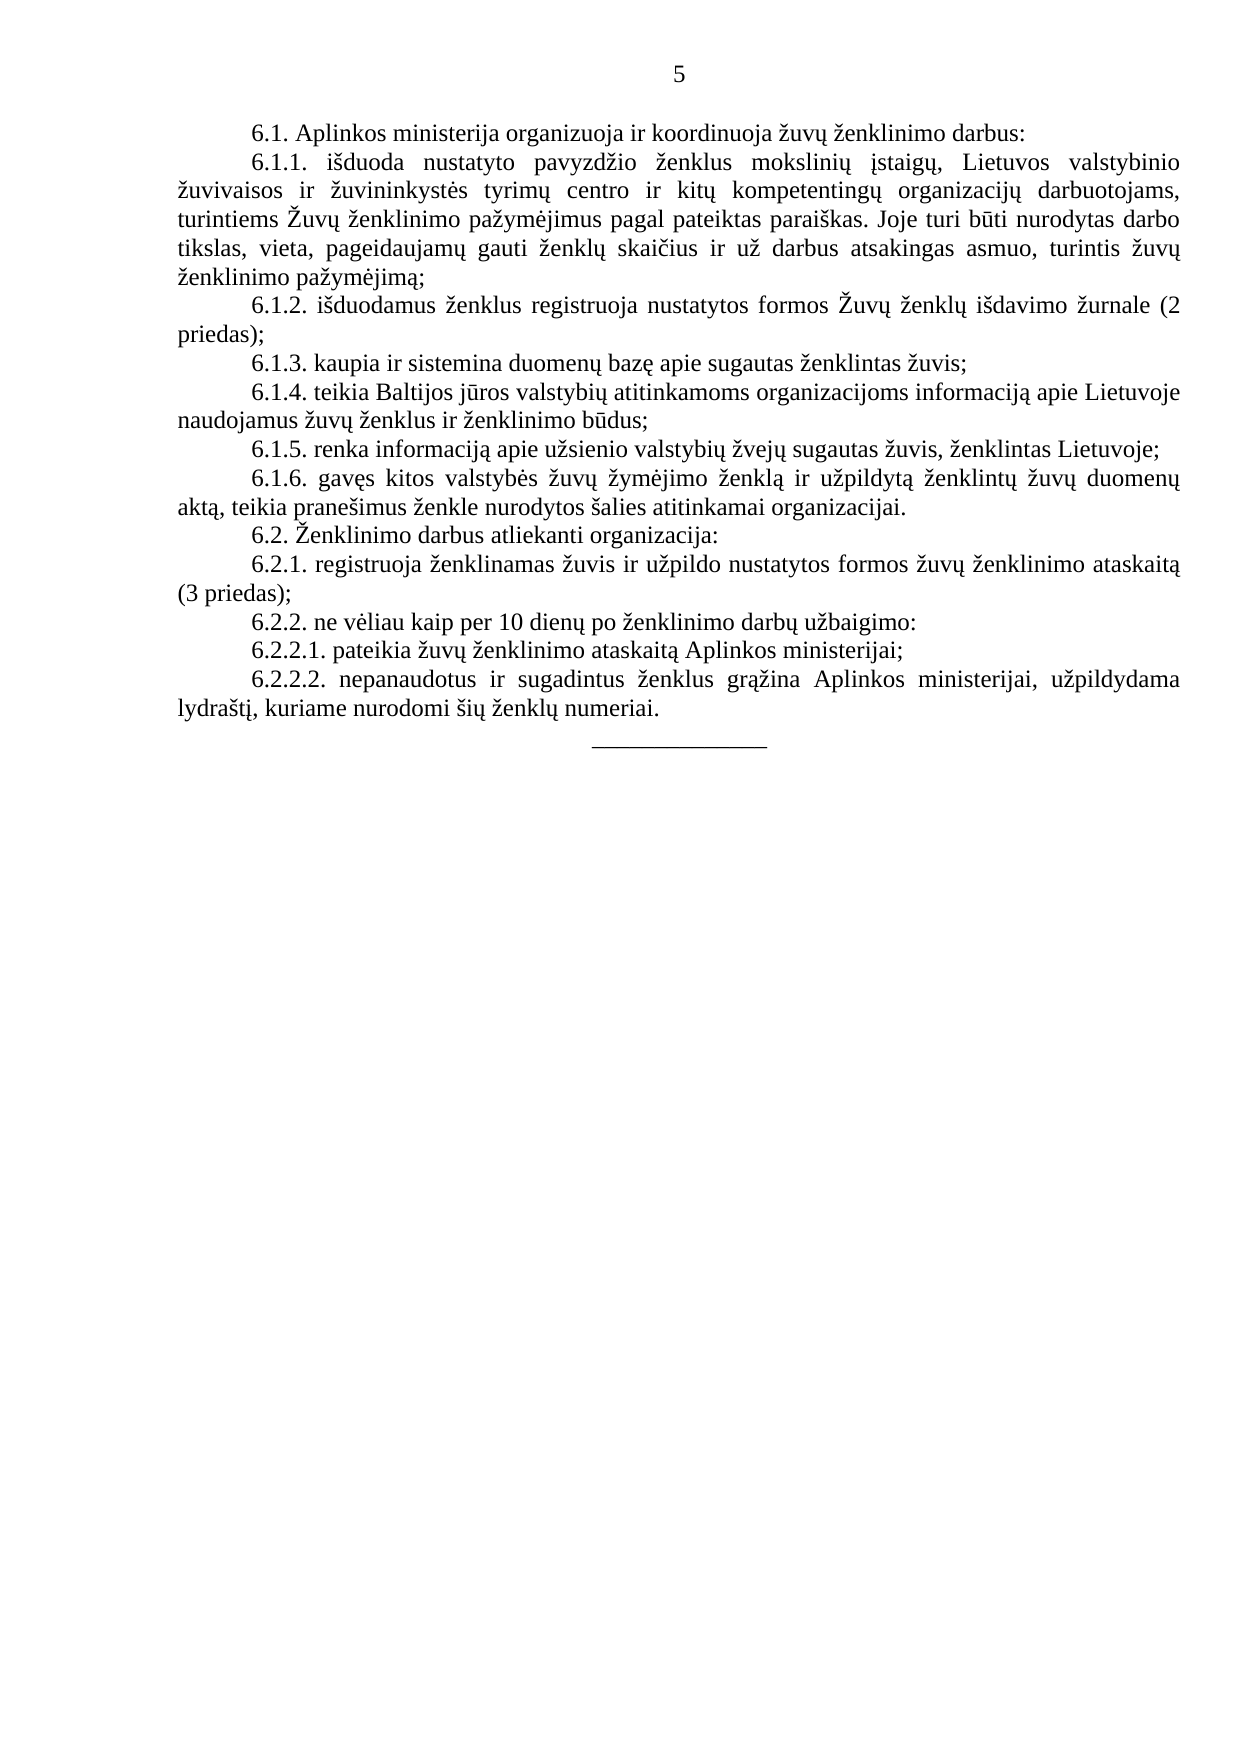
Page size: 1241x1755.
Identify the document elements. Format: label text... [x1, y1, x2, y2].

text 6.2. Ženklinimo darbus atliekanti organizacija: [177, 521, 1181, 549]
text 6.1.6. gavęs kitos valstybės žuvų žymėjimo ženklą ir užpildytą ženklintų žuvų duomenų aktą, teikia pranešimus ženkle nurodytos šalies atitinkamai organizacijai. [177, 463, 1181, 521]
text 6.1.2. išduodamus ženklus registruoja nustatytos formos Žuvų ženklų išdavimo žurnale (2 priedas); [177, 291, 1181, 348]
text 6.2.2.1. pateikia žuvų ženklinimo ataskaitą Aplinkos ministerijai; [177, 636, 1181, 664]
text 6.2.2.2. nepanaudotus ir sugadintus ženklus grąžina Aplinkos ministerijai, užpildydama lydraštį, kuriame nurodomi šių ženklų numeriai. [177, 664, 1181, 722]
text 6.2.1. registruoja ženklinamas žuvis ir užpildo nustatytos formos žuvų ženklinimo ataskaitą (3 priedas); [177, 549, 1181, 607]
text 6.1.1. išduoda nustatyto pavyzdžio ženklus mokslinių įstaigų, Lietuvos valstybinio žuvivaisos ir žuvininkystės tyrimų centro ir kitų kompetentingų organizacijų darbuotojams, turintiems Žuvų ženklinimo pažymėjimus pagal pateiktas paraiškas. Joje turi būti nurodytas darbo tikslas, vieta, pageidaujamų gauti ženklų skaičius ir už darbus atsakingas asmuo, turintis žuvų ženklinimo pažymėjimą; [177, 147, 1181, 291]
text ______________ [177, 722, 1181, 751]
text 6.1.4. teikia Baltijos jūros valstybių atitinkamoms organizacijoms informaciją apie Lietuvoje naudojamus žuvų ženklus ir ženklinimo būdus; [177, 377, 1181, 434]
text 6.1.5. renka informaciją apie užsienio valstybių žvejų sugautas žuvis, ženklintas Lietuvoje; [177, 434, 1181, 463]
text 6.2.2. ne vėliau kaip per 10 dienų po ženklinimo darbų užbaigimo: [177, 607, 1181, 636]
text 6.1. Aplinkos ministerija organizuoja ir koordinuoja žuvų ženklinimo darbus: [177, 118, 1181, 147]
text 6.1.3. kaupia ir sistemina duomenų bazę apie sugautas ženklintas žuvis; [177, 348, 1181, 377]
